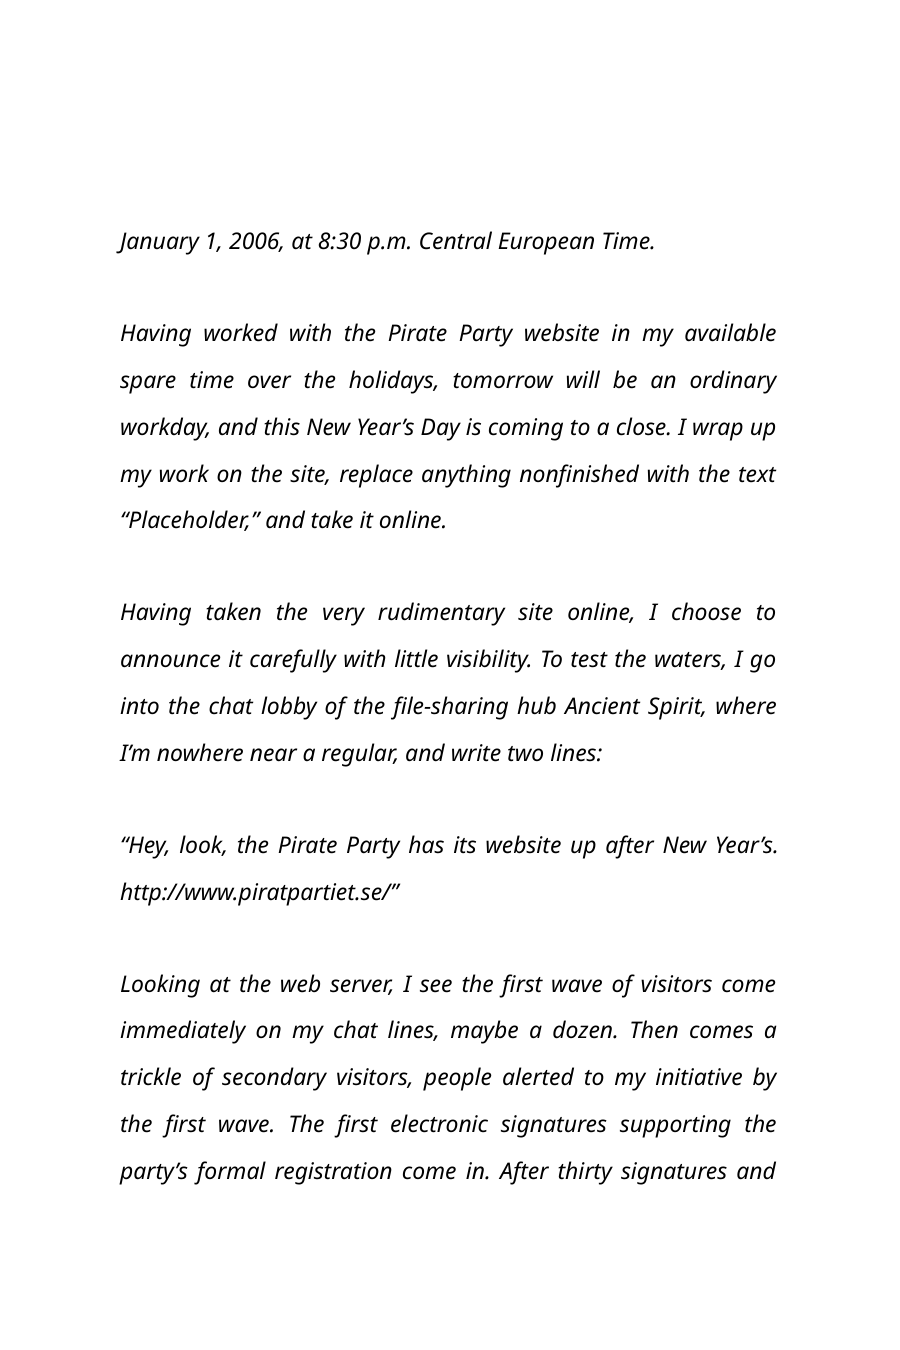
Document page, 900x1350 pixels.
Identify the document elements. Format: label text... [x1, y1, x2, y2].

text Having taken the very rudimentary site online, I choose to announce it carefully with little visibility. To test the waters, I go into the chat lobby of the file-sharing hub Ancient Spirit, where I’m nowhere near a regular, and write two lines: [120, 596, 780, 768]
text January 1, 2006, at 8:30 p.m. Central European Time. [120, 225, 780, 256]
text Looking at the web server, I see the first wave of visitors come immediately on my chat lines, maybe a dozen. Then comes a trickle of secondary visitors, people alerted to my initiative by the first wave. The first electronic signatures supporting the party’s formal registration come in. After thirty signatures and [120, 967, 780, 1186]
text Having worked with the Pirate Party website in my available spare time over the holidays, tomorrow will be an ordinary workday, and this New Year’s Day is coming to a close. I wrap up my work on the site, replace anything nonfinished with the text “Placeholder,” and take it online. [120, 317, 780, 536]
text “Hey, look, the Pirate Party has its website up after New Year’s. http://www.piratpartiet.se/” [120, 829, 780, 907]
